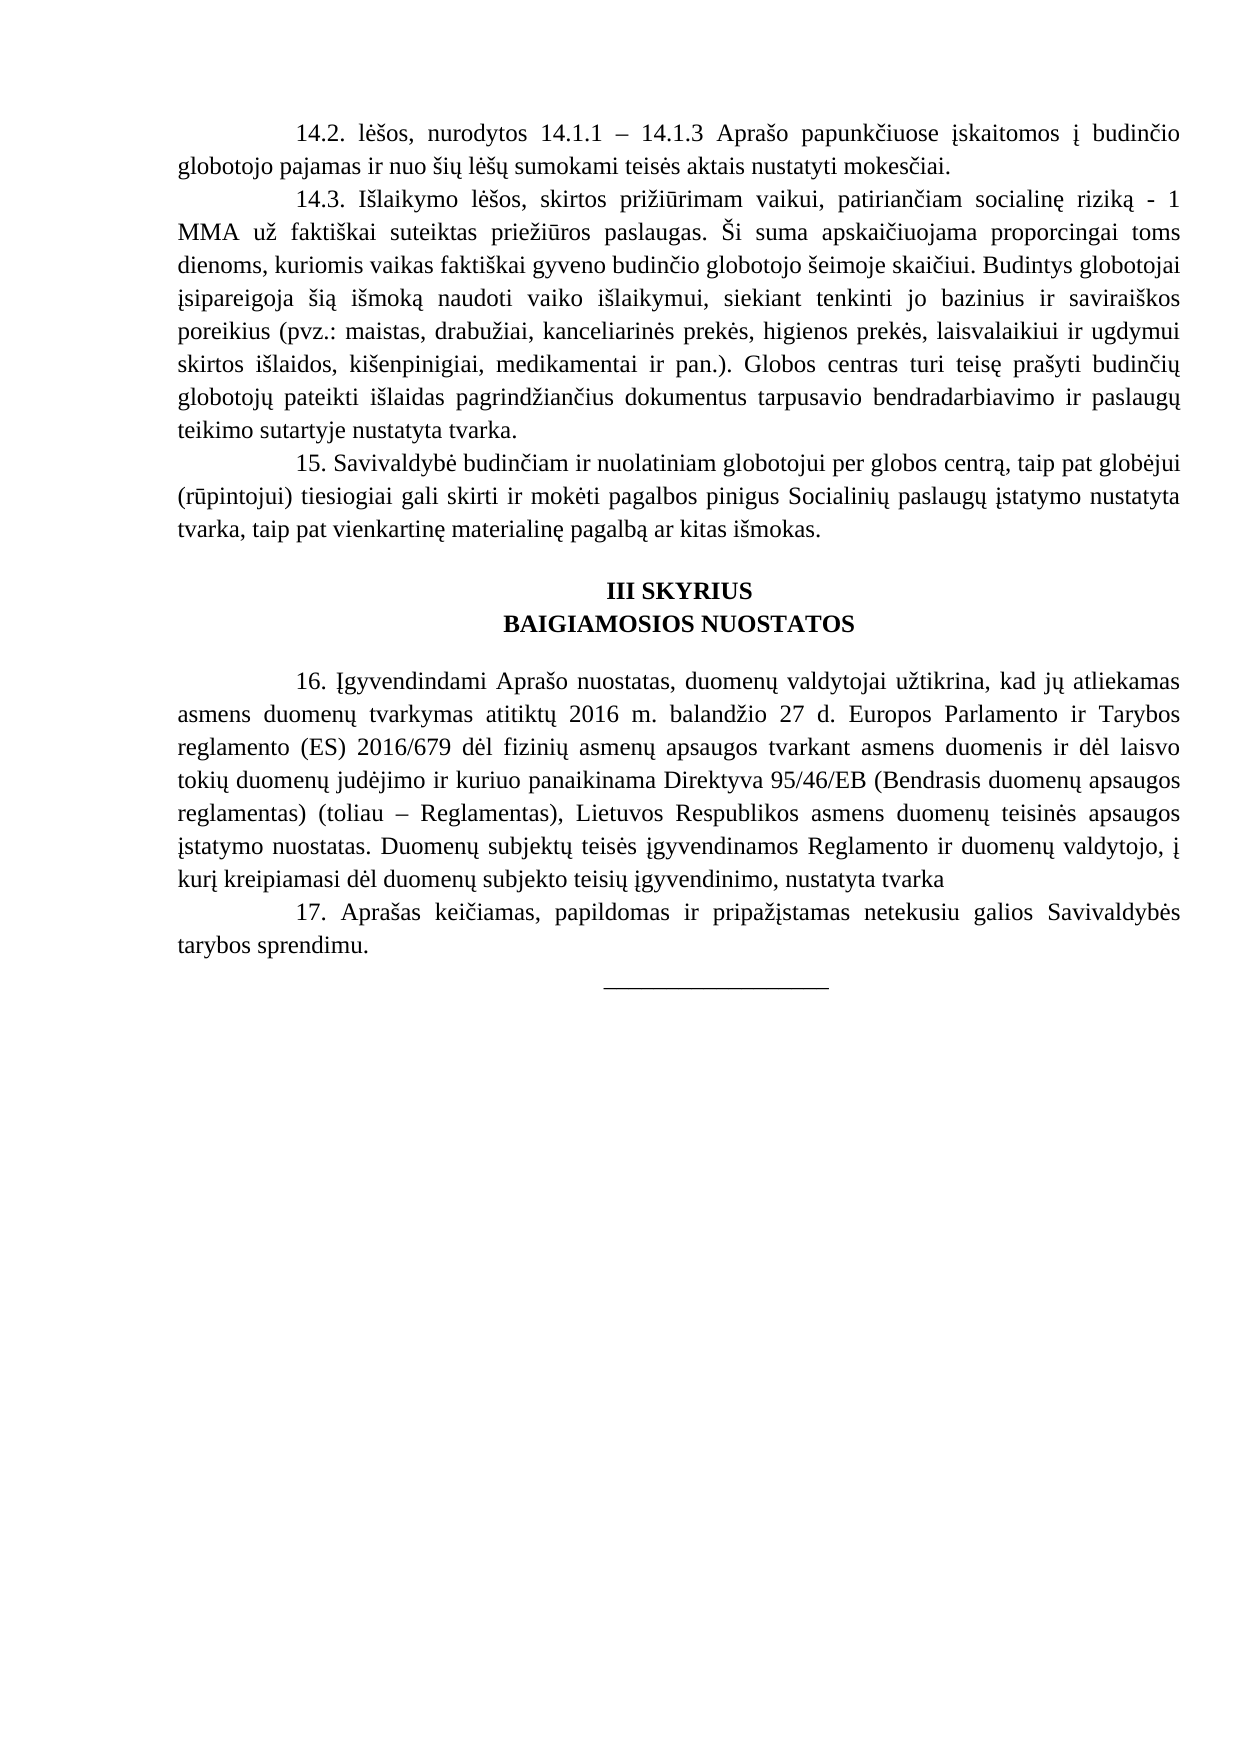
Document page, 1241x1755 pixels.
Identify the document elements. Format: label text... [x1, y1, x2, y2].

text 17. Aprašas keičiamas, papildomas ir pripažįstamas netekusiu galios Savivaldybės tarybos sprendimu. [177, 897, 1181, 959]
text 14.2. lėšos, nurodytos 14.1.1 – 14.1.3 Aprašo papunkčiuose įskaitomos į budinčio globotojo pajamas ir nuo šių lėšų sumokami teisės aktais nustatyti mokesčiai. [177, 118, 1181, 180]
subtitle BAIGIAMOSIOS NUOSTATOS [177, 609, 1181, 638]
text __________________ [207, 963, 1181, 992]
text 15. Savivaldybė budinčiam ir nuolatiniam globotojui per globos centrą, taip pat globėjui (rūpintojui) tiesiogiai gali skirti ir mokėti pagalbos pinigus Socialinių paslaugų įstatymo nustatyta tvarka, taip pat vienkartinę materialinę pagalbą ar kitas išmokas. [177, 448, 1181, 543]
text 14.3. Išlaikymo lėšos, skirtos prižiūrimam vaikui, patiriančiam socialinę riziką - 1 MMA už faktiškai suteiktas priežiūros paslaugas. Ši suma apskaičiuojama proporcingai toms dienoms, kuriomis vaikas faktiškai gyveno budinčio globotojo šeimoje skaičiui. Budintys globotojai įsipareigoja šią išmoką naudoti vaiko išlaikymui, siekiant tenkinti jo bazinius ir saviraiškos poreikius (pvz.: maistas, drabužiai, kanceliarinės prekės, higienos prekės, laisvalaikiui ir ugdymui skirtos išlaidos, kišenpinigiai, medikamentai ir pan.). Globos centras turi teisę prašyti budinčių globotojų pateikti išlaidas pagrindžiančius dokumentus tarpusavio bendradarbiavimo ir paslaugų teikimo sutartyje nustatyta tvarka. [177, 184, 1181, 444]
text 16. Įgyvendindami Aprašo nuostatas, duomenų valdytojai užtikrina, kad jų atliekamas asmens duomenų tvarkymas atitiktų 2016 m. balandžio 27 d. Europos Parlamento ir Tarybos reglamento (ES) 2016/679 dėl fizinių asmenų apsaugos tvarkant asmens duomenis ir dėl laisvo tokių duomenų judėjimo ir kuriuo panaikinama Direktyva 95/46/EB (Bendrasis duomenų apsaugos reglamentas) (toliau ‒ Reglamentas), Lietuvos Respublikos asmens duomenų teisinės apsaugos įstatymo nuostatas. Duomenų subjektų teisės įgyvendinamos Reglamento ir duomenų valdytojo, į kurį kreipiamasi dėl duomenų subjekto teisių įgyvendinimo, nustatyta tvarka [177, 666, 1181, 893]
subtitle III SKYRIUS [177, 576, 1181, 605]
